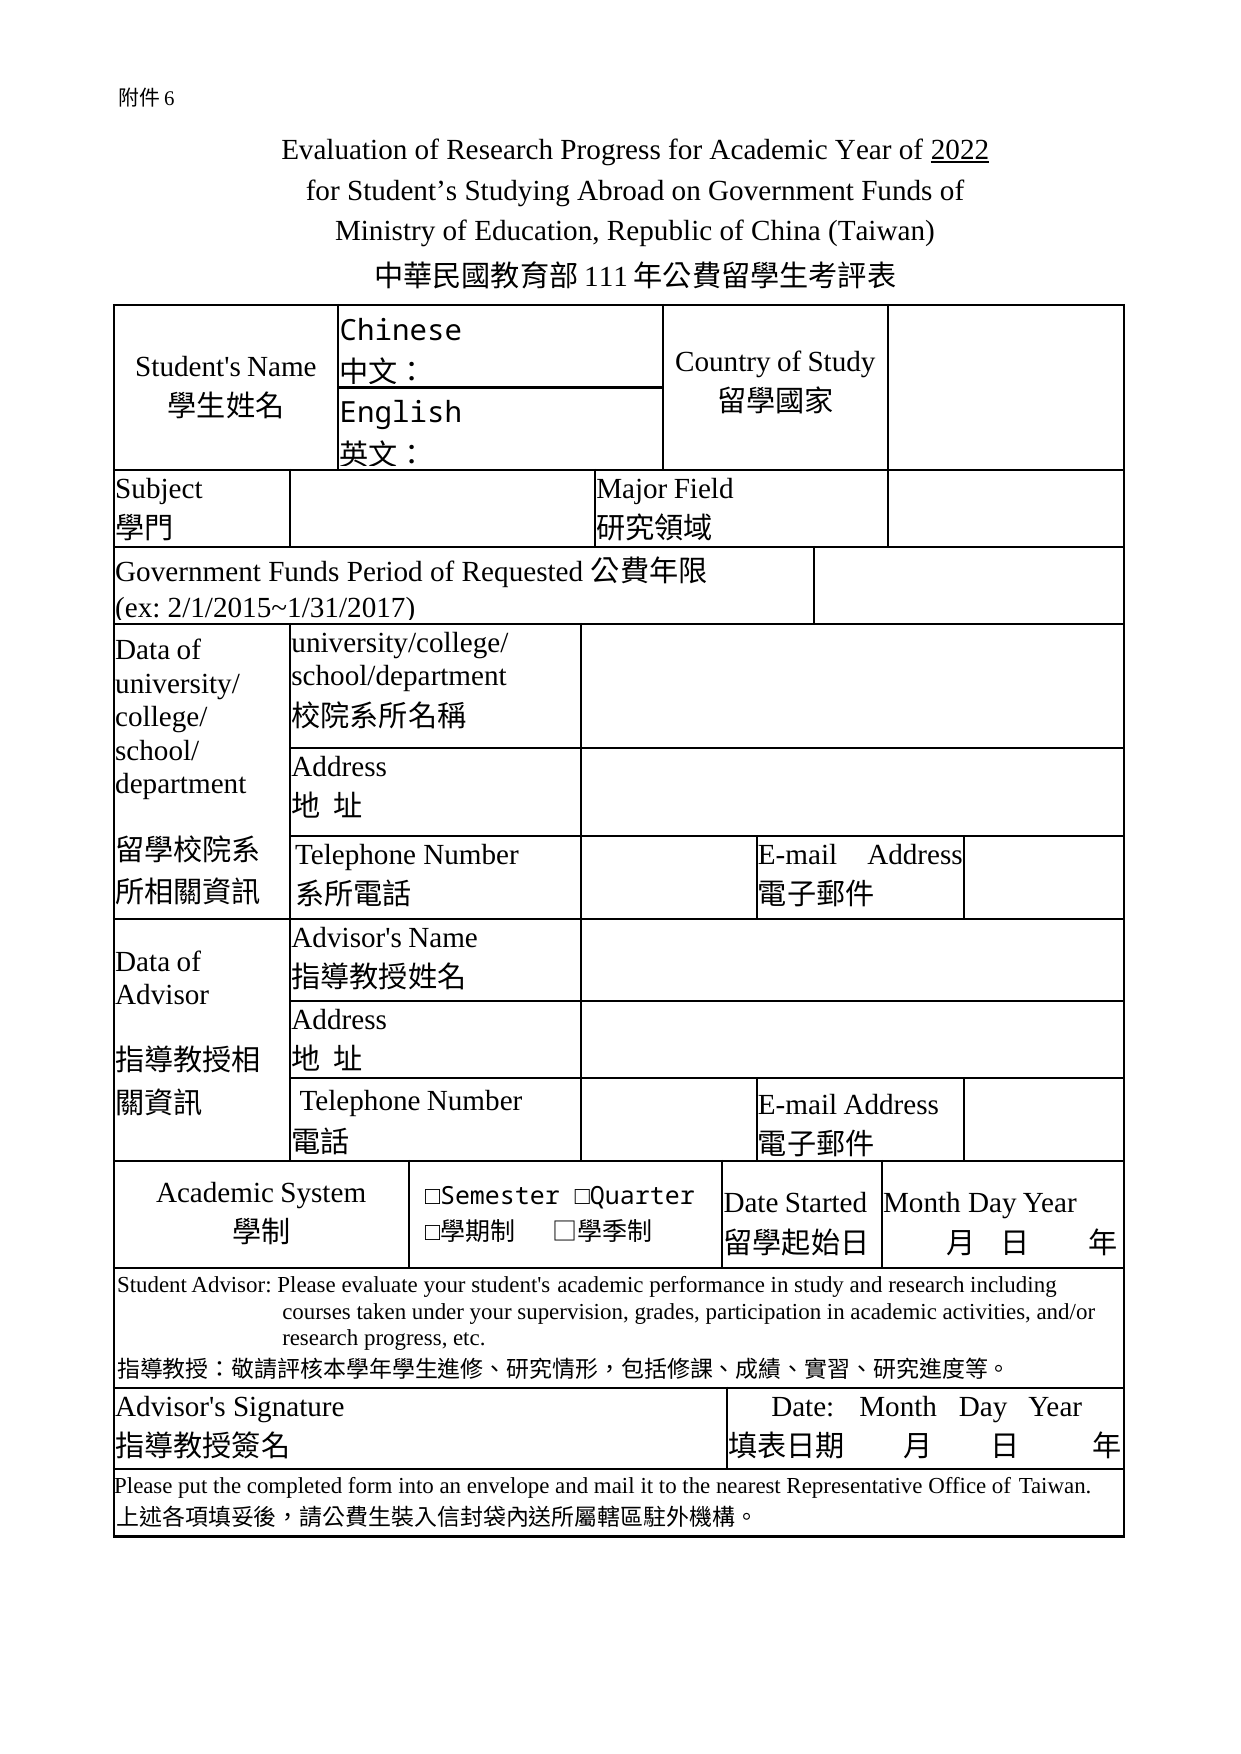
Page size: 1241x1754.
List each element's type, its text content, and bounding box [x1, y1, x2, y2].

table_cell [965, 837, 1123, 918]
table_header Chinese 中文： [339, 306, 662, 386]
table_cell Data of university/ college/ school/ department 留學校院系 所相關資訊 [115, 625, 289, 918]
table_cell E-mail Address 電子郵件 [758, 1079, 963, 1160]
table_cell Student Advisor: Please evaluate your student's academic performance in study and research including courses taken under your supervision, grades, participation in academic activities, and/or research progress, etc. 指導教授：敬請評核本學年學生進修、研究情形，包括修課、成績、實習、研究進度等。 [115, 1269, 1123, 1387]
table_cell Please put the completed form into an envelope and mail it to the nearest Representative Office of Taiwan. 上述各項填妥後，請公費生裝入信封袋內送所屬轄區駐外機構。 [115, 1470, 1123, 1535]
table_cell Date Started 留學起始日 [723, 1162, 881, 1267]
table_cell Government Funds Period of Requested 公費年限 (ex: 2/1/2015~1/31/2017) [115, 548, 813, 623]
table_cell [582, 920, 1123, 1000]
text 中華民國教育部111年公費留學生考評表 [118, 253, 1152, 295]
text Ministry of Education, Republic of China (Taiwan) [118, 213, 1152, 246]
table_cell Advisor's Name 指導教授姓名 [291, 920, 580, 1000]
text Evaluation of Research Progress for Academic Year of 2022 [118, 132, 1152, 166]
table_cell Address 地 址 [291, 749, 580, 835]
table_cell Month Day Year 月 日 年 [883, 1162, 1123, 1267]
table_cell [582, 749, 1123, 835]
table_cell [815, 548, 1123, 623]
table_cell [291, 471, 594, 546]
table_cell Major Field 研究領域 [596, 471, 887, 546]
table_cell Subject 學門 [115, 471, 289, 546]
table_cell [582, 1079, 756, 1160]
table_cell [889, 471, 1123, 546]
table_cell English 英文： [339, 389, 662, 469]
table_cell Advisor's Signature 指導教授簽名 [115, 1389, 726, 1468]
table_cell Date: Month Day Year 填表日期 月 日 年 [728, 1389, 1123, 1468]
table_cell Telephone Number 系所電話 [291, 837, 580, 918]
table_header Student's Name 學生姓名 [115, 306, 337, 469]
text for Student’s Studying Abroad on Government Funds of [118, 173, 1152, 206]
table_cell [965, 1079, 1123, 1160]
table_header Country of Study 留學國家 [664, 306, 887, 469]
table_cell Telephone Number 電話 [291, 1079, 580, 1160]
table_cell [582, 1002, 1123, 1077]
table_cell university/college/ school/department 校院系所名稱 [291, 625, 580, 747]
table_cell Academic System 學制 [115, 1162, 408, 1267]
table_cell E-mail Address 電子郵件 [758, 837, 963, 918]
table_cell □Semester □Quarter □學期制 □學季制 [410, 1162, 721, 1267]
table_cell [582, 625, 1123, 747]
table_cell Data of Advisor 指導教授相關資訊 [115, 920, 289, 1160]
text 附件6 [118, 82, 1152, 112]
table_header [889, 306, 1123, 469]
table_cell Address 地 址 [291, 1002, 580, 1077]
table_cell [582, 837, 756, 918]
